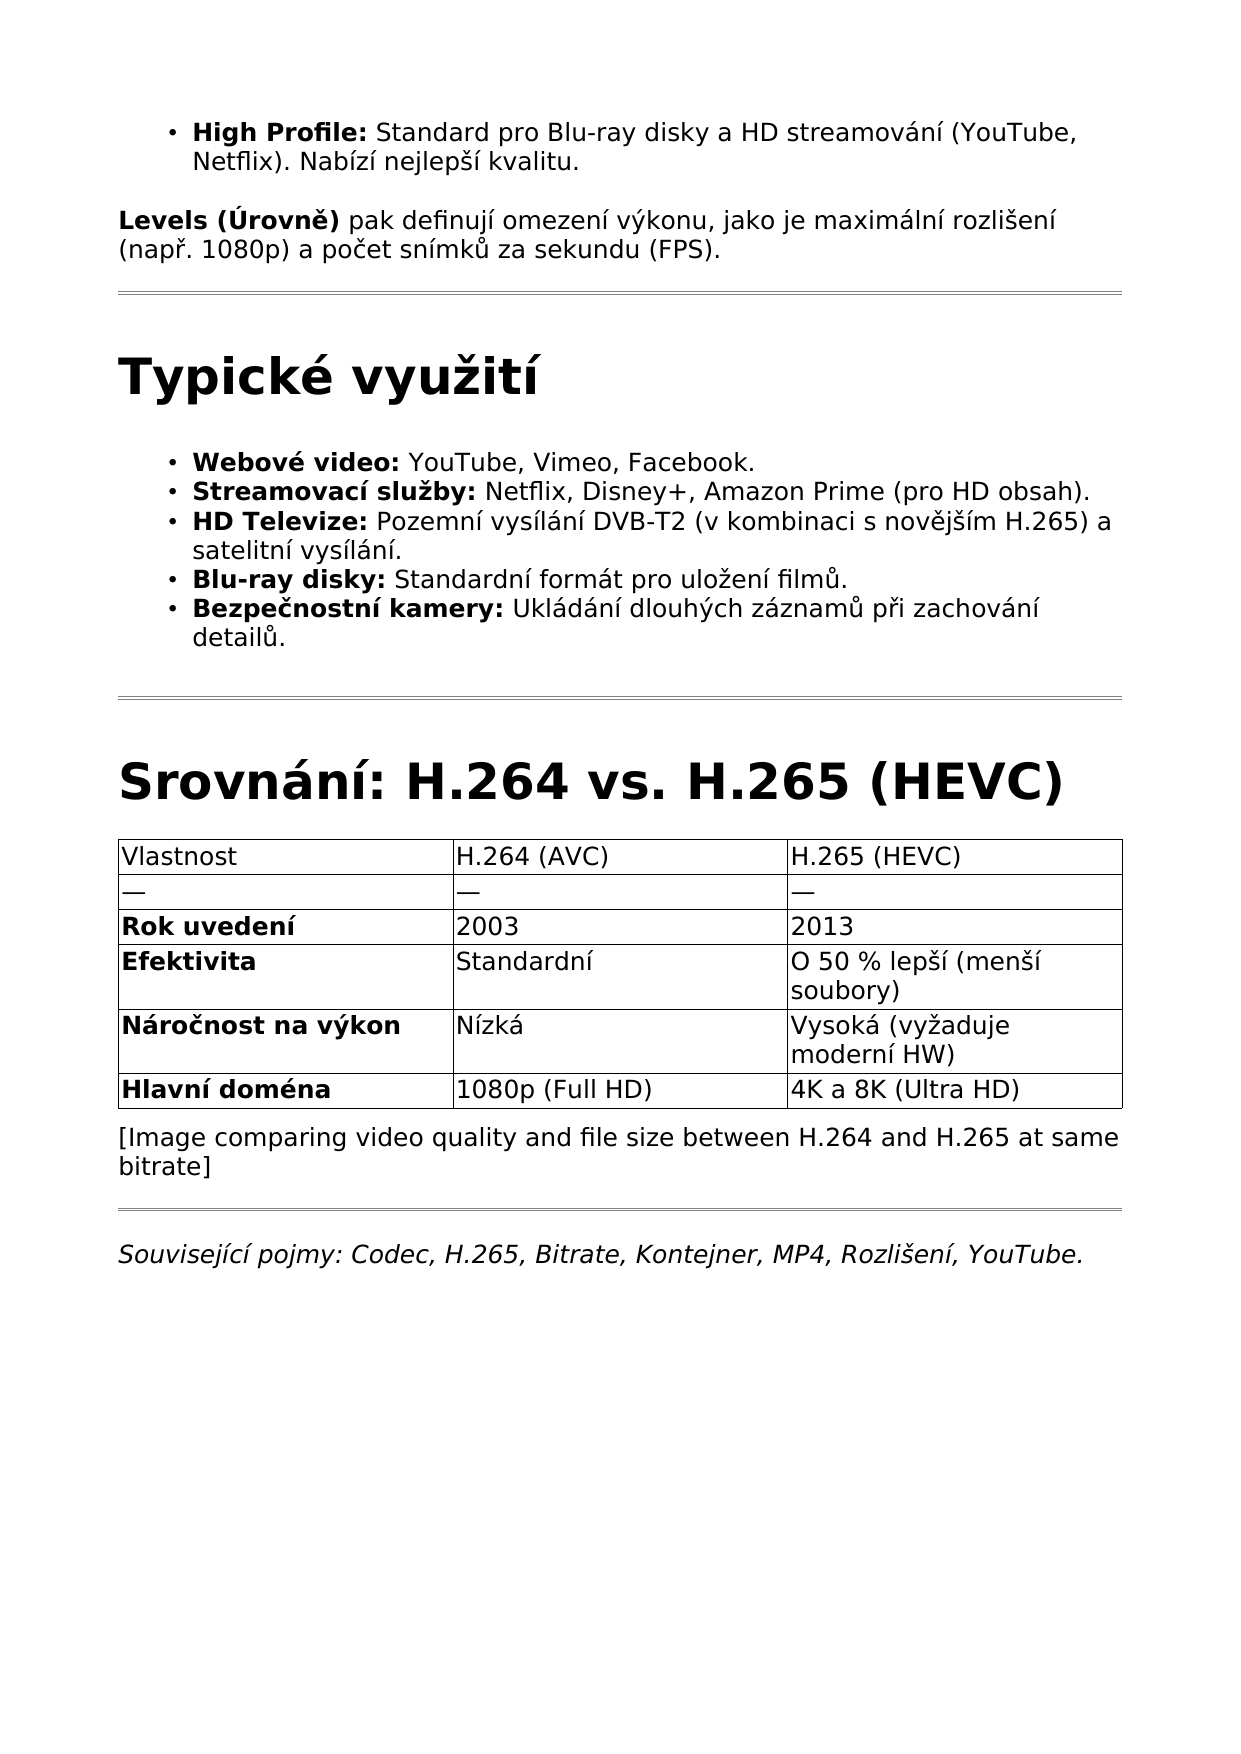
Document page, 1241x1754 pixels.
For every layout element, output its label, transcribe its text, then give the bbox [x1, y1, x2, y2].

table_header H.265 (HEVC) [788, 840, 1122, 874]
table_cell Náročnost na výkon [119, 1010, 453, 1073]
table_header H.264 (AVC) [454, 840, 787, 874]
table_cell 4K a 8K (Ultra HD) [788, 1074, 1122, 1108]
table_cell 1080p (Full HD) [454, 1074, 787, 1108]
text [Image comparing video quality and file size between H.264 and H.265 at same bitrate] [118, 1123, 1122, 1181]
table_cell Hlavní doména [119, 1074, 453, 1108]
text Levels (Úrovně) pak definují omezení výkonu, jako je maximální rozlišení (např. 1080p) a počet snímků za sekundu (FPS). [118, 206, 1122, 264]
table_cell — [788, 875, 1122, 909]
table_header Vlastnost [119, 840, 453, 874]
list HD Televize: Pozemní vysílání DVB-T2 (v kombinaci s novějším H.265) a satelitní vysílání. [177, 507, 1122, 565]
table_cell — [119, 875, 453, 909]
table_cell Standardní [454, 945, 787, 1008]
table_cell — [454, 875, 787, 909]
text Související pojmy: Codec, H.265, Bitrate, Kontejner, MP4, Rozlišení, YouTube. [118, 1240, 1122, 1269]
table_cell Nízká [454, 1010, 787, 1073]
table_cell Rok uvedení [119, 910, 453, 944]
subtitle Srovnání: H.264 vs. H.265 (HEVC) [118, 753, 1122, 812]
list Streamovací služby: Netflix, Disney+, Amazon Prime (pro HD obsah). [177, 477, 1122, 507]
subtitle Typické využití [118, 348, 1122, 406]
list High Profile: Standard pro Blu-ray disky a HD streamování (YouTube, Netflix). Nabízí nejlepší kvalitu. [177, 118, 1122, 176]
table_cell Efektivita [119, 945, 453, 1008]
table_cell Vysoká (vyžaduje moderní HW) [788, 1010, 1122, 1073]
list Bezpečnostní kamery: Ukládání dlouhých záznamů při zachování detailů. [177, 594, 1122, 652]
table_cell O 50 % lepší (menší soubory) [788, 945, 1122, 1008]
table_cell 2013 [788, 910, 1122, 944]
list Webové video: YouTube, Vimeo, Facebook. [177, 448, 1122, 477]
list Blu-ray disky: Standardní formát pro uložení filmů. [177, 565, 1122, 594]
table_cell 2003 [454, 910, 787, 944]
